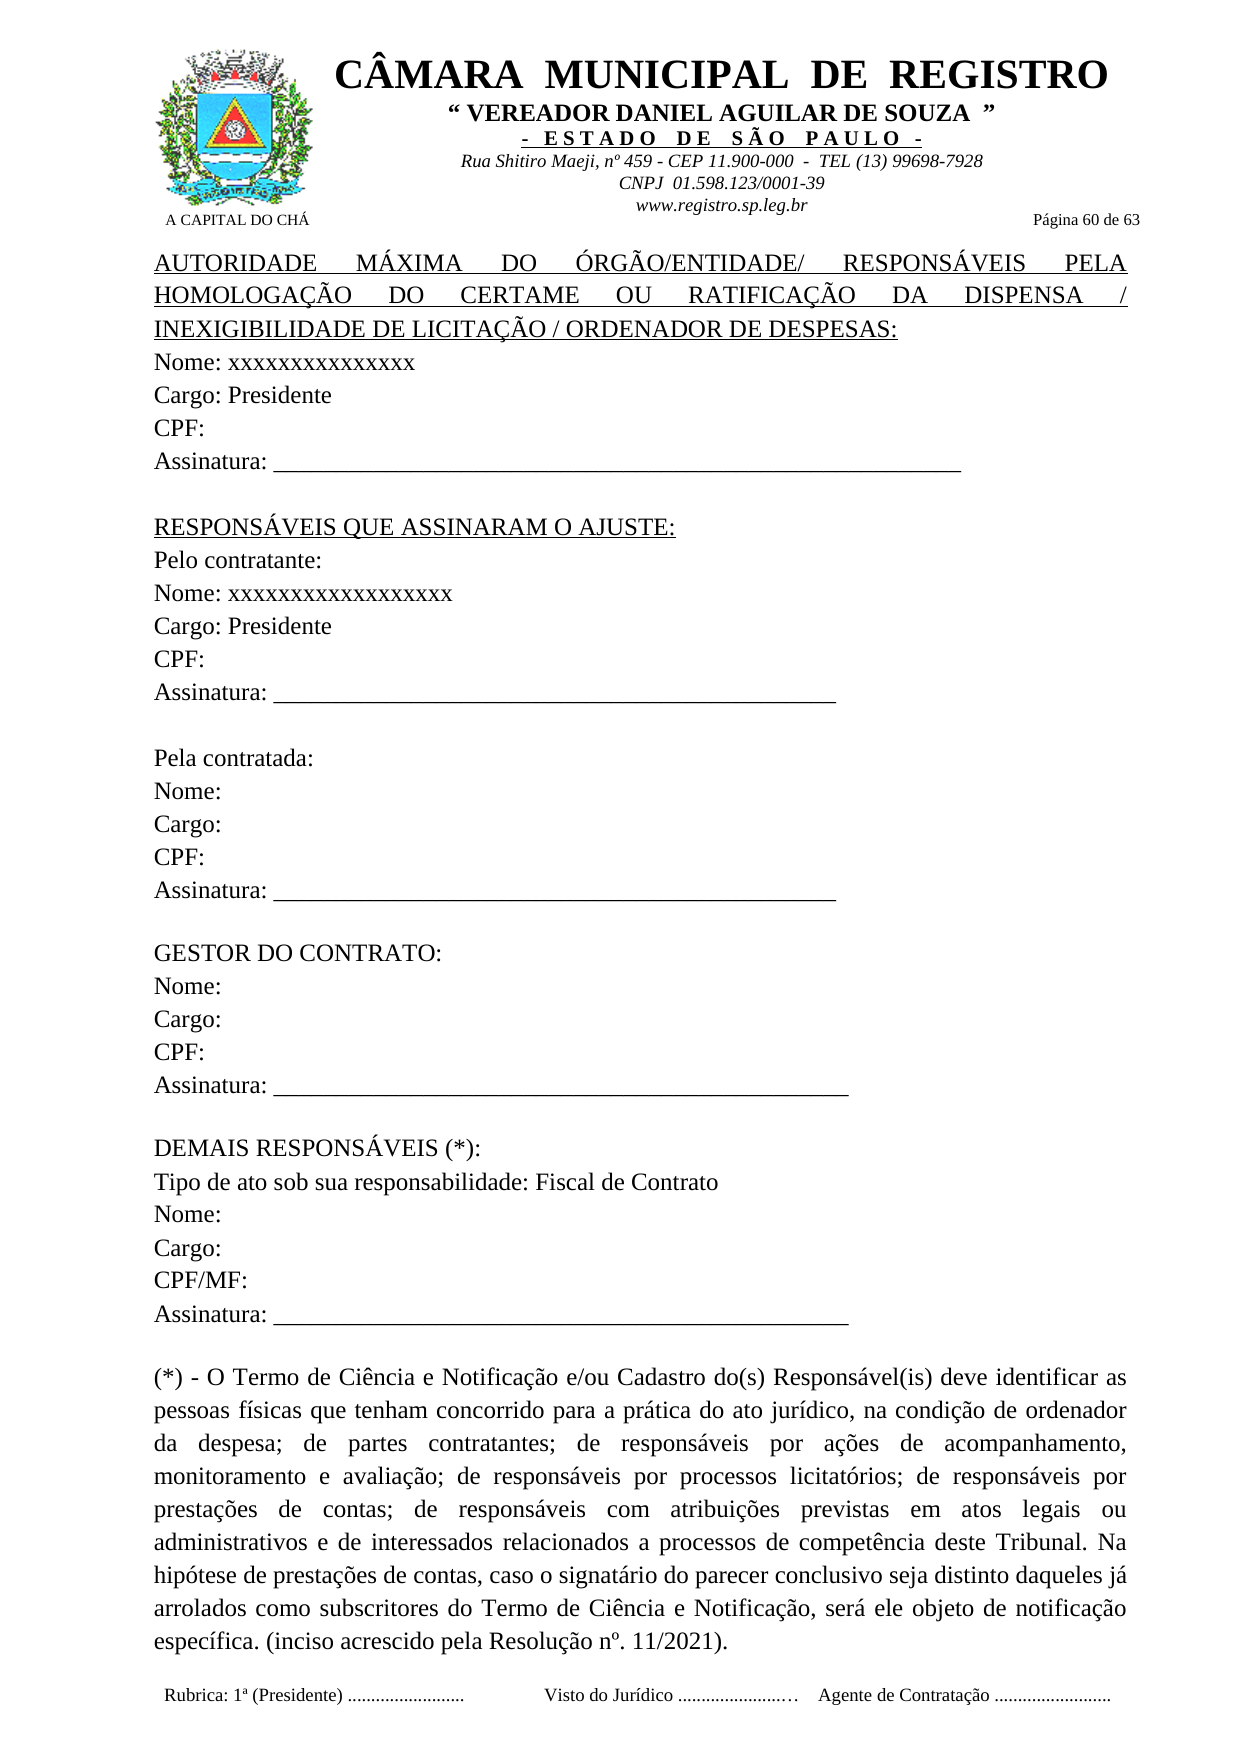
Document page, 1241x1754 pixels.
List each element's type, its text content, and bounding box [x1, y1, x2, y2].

text CPF: [153, 1037, 1128, 1066]
text CPF: [153, 413, 1128, 441]
text AUTORIDADE MÁXIMA DO ÓRGÃO/ENTIDADE/ RESPONSÁVEIS PELA [153, 248, 1128, 273]
text CPF: [153, 842, 1128, 871]
text Nome: xxxxxxxxxxxxxxxxxx [153, 578, 1128, 607]
text RESPONSÁVEIS QUE ASSINARAM O AJUSTE: [153, 512, 1128, 541]
text INEXIGIBILIDADE DE LICITAÇÃO / ORDENADOR DE DESPESAS: [153, 307, 1128, 342]
text Nome: xxxxxxxxxxxxxxx [153, 347, 1128, 375]
text Nome: [153, 971, 1128, 1000]
text (*) - O Termo de Ciência e Notificação e/ou Cadastro do(s) Responsável(is) deve identificar as pessoas físicas que tenham concorrido para a prática do ato jurídico, na condição de ordenador da despesa; de partes contratantes; de responsáveis por ações de acompanhamento, monitoramento e avaliação; de responsáveis por processos licitatórios; de responsáveis por prestações de contas; de responsáveis com atribuições previstas em atos legais ou administrativos e de interessados relacionados a processos de competência deste Tribunal. Na hipótese de prestações de contas, caso o signatário do parecer conclusivo seja distinto daqueles já arrolados como subscritores do Termo de Ciência e Notificação, será ele objeto de notificação específica. (inciso acrescido pela Resolução nº. 11/2021). [153, 1362, 1128, 1655]
text Assinatura: ______________________________________________ [153, 1070, 1128, 1099]
text Nome: [153, 1199, 1128, 1228]
text Assinatura: _____________________________________________ [153, 875, 1128, 904]
text CPF/MF: [153, 1266, 1128, 1294]
text GESTOR DO CONTRATO: [153, 938, 1128, 967]
text Nome: [153, 776, 1128, 805]
text Cargo: [153, 809, 1128, 838]
text Tipo de ato sob sua responsabilidade: Fiscal de Contrato [153, 1167, 1128, 1195]
text Cargo: Presidente [153, 380, 1128, 408]
text Cargo: [153, 1233, 1128, 1261]
text DEMAIS RESPONSÁVEIS (*): [153, 1133, 1128, 1162]
text Assinatura: _______________________________________________________ [153, 446, 1128, 474]
text Assinatura: ______________________________________________ [153, 1299, 1128, 1327]
text Pelo contratante: [153, 545, 1128, 573]
text Cargo: Presidente [153, 611, 1128, 639]
text CPF: [153, 644, 1128, 673]
text Pela contratada: [153, 743, 1128, 772]
text HOMOLOGAÇÃO DO CERTAME OU RATIFICAÇÃO DA DISPENSA / [153, 274, 1128, 306]
text Assinatura: _____________________________________________ [153, 677, 1128, 706]
text Cargo: [153, 1004, 1128, 1033]
